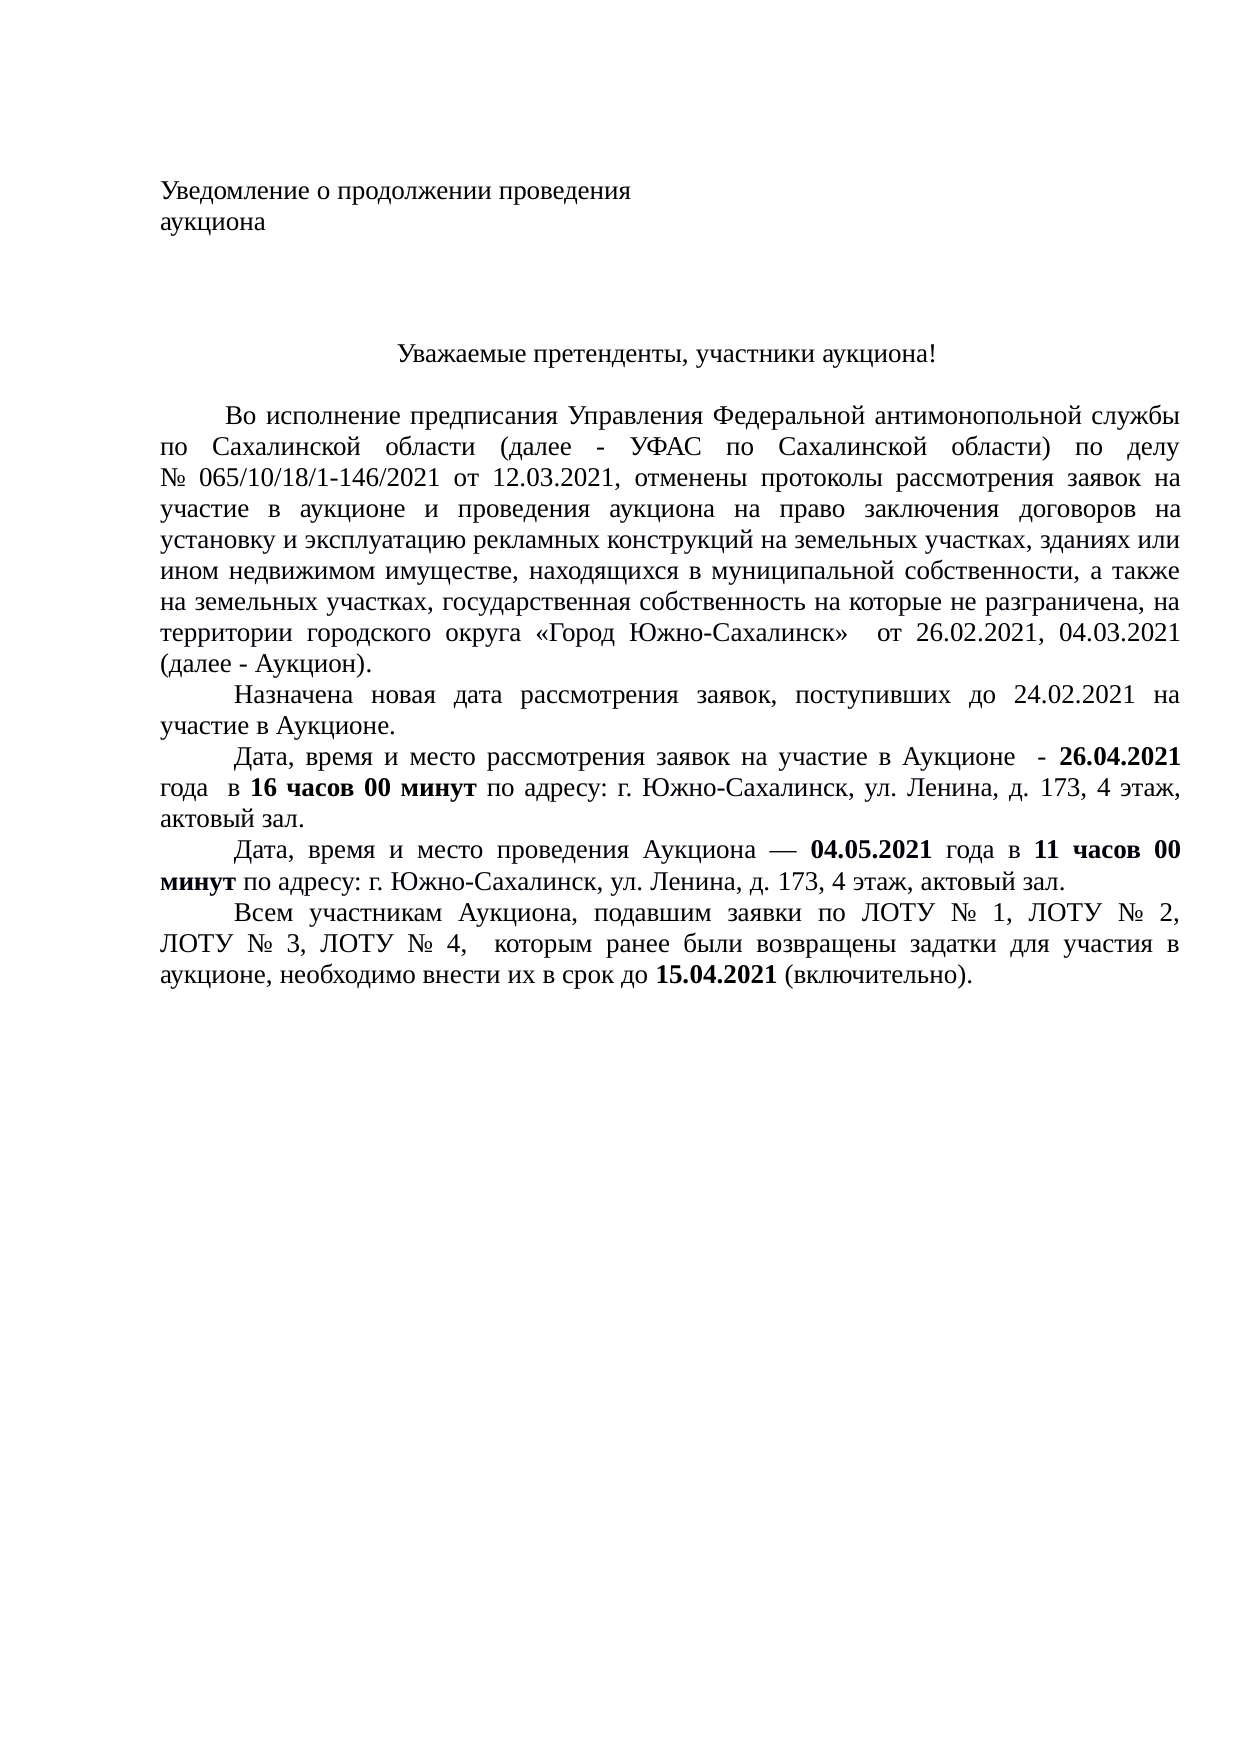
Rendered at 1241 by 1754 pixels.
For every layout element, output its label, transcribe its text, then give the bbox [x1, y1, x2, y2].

text Дата, время и место рассмотрения заявок на участие в Аукционе - 26.04.2021 года в 16 часов 00 минут по адресу: г. Южно-Сахалинск, ул. Ленина, д. 173, 4 этаж, актовый зал. [160, 741, 1181, 834]
text Уведомление о продолжении проведения аукциона [160, 174, 650, 237]
text Всем участникам Аукциона, подавшим заявки по ЛОТУ № 1, ЛОТУ № 2, ЛОТУ № 3, ЛОТУ № 4, которым ранее были возвращены задатки для участия в аукционе, необходимо внести их в срок до 15.04.2021 (включительно). [160, 896, 1181, 989]
text Назначена новая дата рассмотрения заявок, поступивших до 24.02.2021 на участие в Аукционе. [160, 679, 1181, 741]
text Дата, время и место проведения Аукциона — 04.05.2021 года в 11 часов 00 минут по адресу: г. Южно-Сахалинск, ул. Ленина, д. 173, 4 этаж, актовый зал. [160, 834, 1181, 896]
text Во исполнение предписания Управления Федеральной антимонопольной службы по Сахалинской области (далее - УФАС по Сахалинской области) по делу № 065/10/18/1-146/2021 от 12.03.2021, отменены протоколы рассмотрения заявок на участие в аукционе и проведения аукциона на право заключения договоров на установку и эксплуатацию рекламных конструкций на земельных участках, зданиях или ином недвижимом имуществе, находящихся в муниципальной собственности, а также на земельных участках, государственная собственность на которые не разграничена, на территории городского округа «Город Южно-Сахалинск» от 26.02.2021, 04.03.2021 (далее - Аукцион). [160, 399, 1181, 679]
text Уважаемые претенденты, участники аукциона! [160, 337, 1181, 368]
